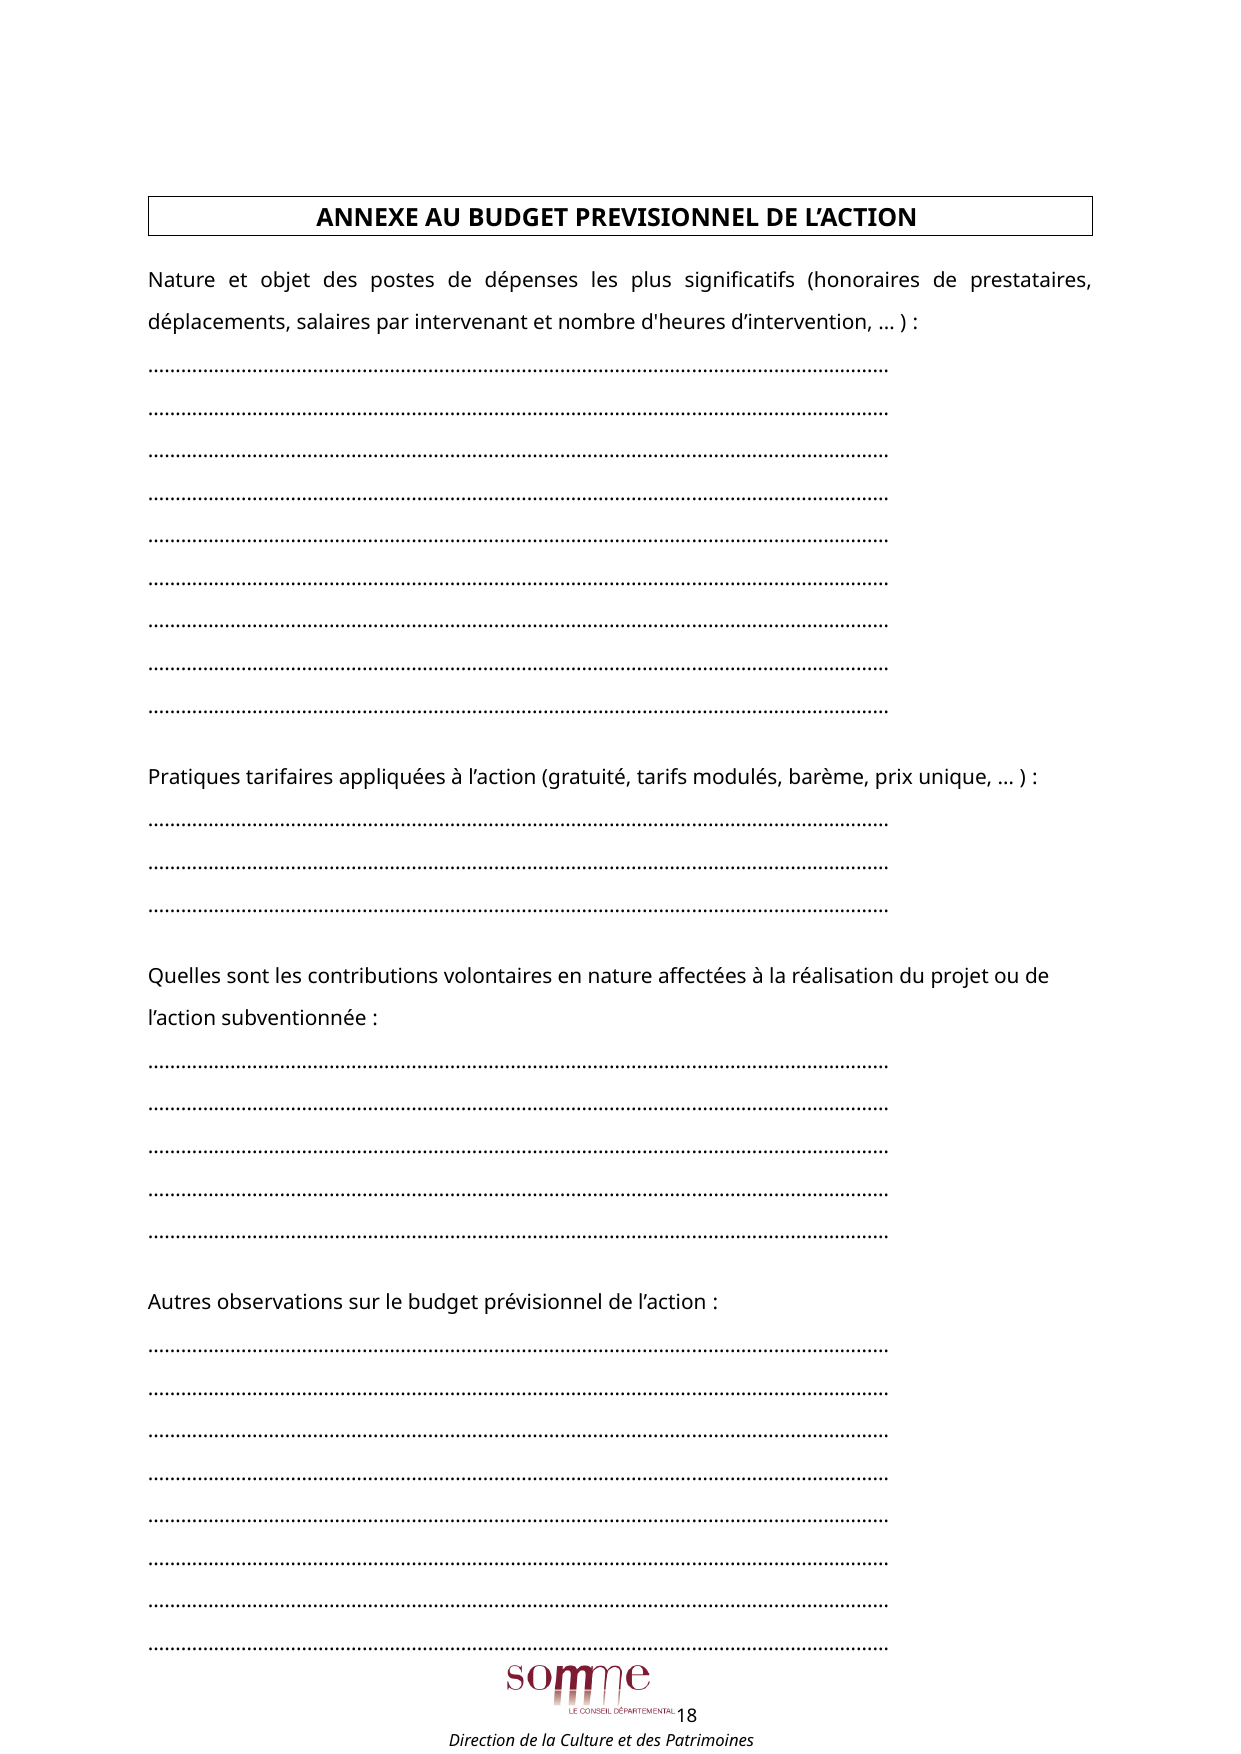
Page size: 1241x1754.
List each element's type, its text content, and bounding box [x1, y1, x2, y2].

text ……………………………………………………………………………………………………………………… [148, 1586, 1093, 1614]
text ……………………………………………………………………………………………………………………… [148, 520, 1093, 549]
text ……………………………………………………………………………………………………………………… [148, 1458, 1093, 1486]
text ……………………………………………………………………………………………………………………… [148, 691, 1093, 719]
text ……………………………………………………………………………………………………………………… [148, 1543, 1093, 1571]
text Nature et objet des postes de dépenses les plus significatifs (honoraires de prestataires, déplacements, salaires par intervenant et nombre d'heures d’intervention, … ) : [148, 265, 1093, 336]
text ……………………………………………………………………………………………………………………… [148, 1216, 1093, 1245]
text Autres observations sur le budget prévisionnel de l’action : [148, 1287, 1093, 1316]
text ……………………………………………………………………………………………………………………… [148, 1500, 1093, 1529]
text ……………………………………………………………………………………………………………………… [148, 648, 1093, 677]
text ……………………………………………………………………………………………………………………… [148, 393, 1093, 421]
text ……………………………………………………………………………………………………………………… [148, 563, 1093, 591]
text ……………………………………………………………………………………………………………………… [148, 1174, 1093, 1202]
text ……………………………………………………………………………………………………………………… [148, 1046, 1093, 1074]
text Pratiques tarifaires appliquées à l’action (gratuité, tarifs modulés, barème, prix unique, … ) : [148, 762, 1093, 790]
text ……………………………………………………………………………………………………………………… [148, 847, 1093, 876]
text ……………………………………………………………………………………………………………………… [148, 804, 1093, 833]
text ANNEXE AU BUDGET PREVISIONNEL DE L’ACTION [149, 197, 1092, 235]
text Quelles sont les contributions volontaires en nature affectées à la réalisation du projet ou de l’action subventionnée : [148, 961, 1093, 1032]
text ……………………………………………………………………………………………………………………… [148, 350, 1093, 378]
text ……………………………………………………………………………………………………………………… [148, 606, 1093, 634]
text ……………………………………………………………………………………………………………………… [148, 1628, 1093, 1657]
picture [505, 1664, 676, 1723]
text ……………………………………………………………………………………………………………………… [148, 1088, 1093, 1117]
text ……………………………………………………………………………………………………………………… [148, 1415, 1093, 1444]
text ……………………………………………………………………………………………………………………… [148, 1373, 1093, 1401]
text ……………………………………………………………………………………………………………………… [148, 435, 1093, 464]
text ……………………………………………………………………………………………………………………… [148, 478, 1093, 506]
text ……………………………………………………………………………………………………………………… [148, 1131, 1093, 1159]
text ……………………………………………………………………………………………………………………… [148, 1330, 1093, 1358]
text ……………………………………………………………………………………………………………………… [148, 890, 1093, 918]
